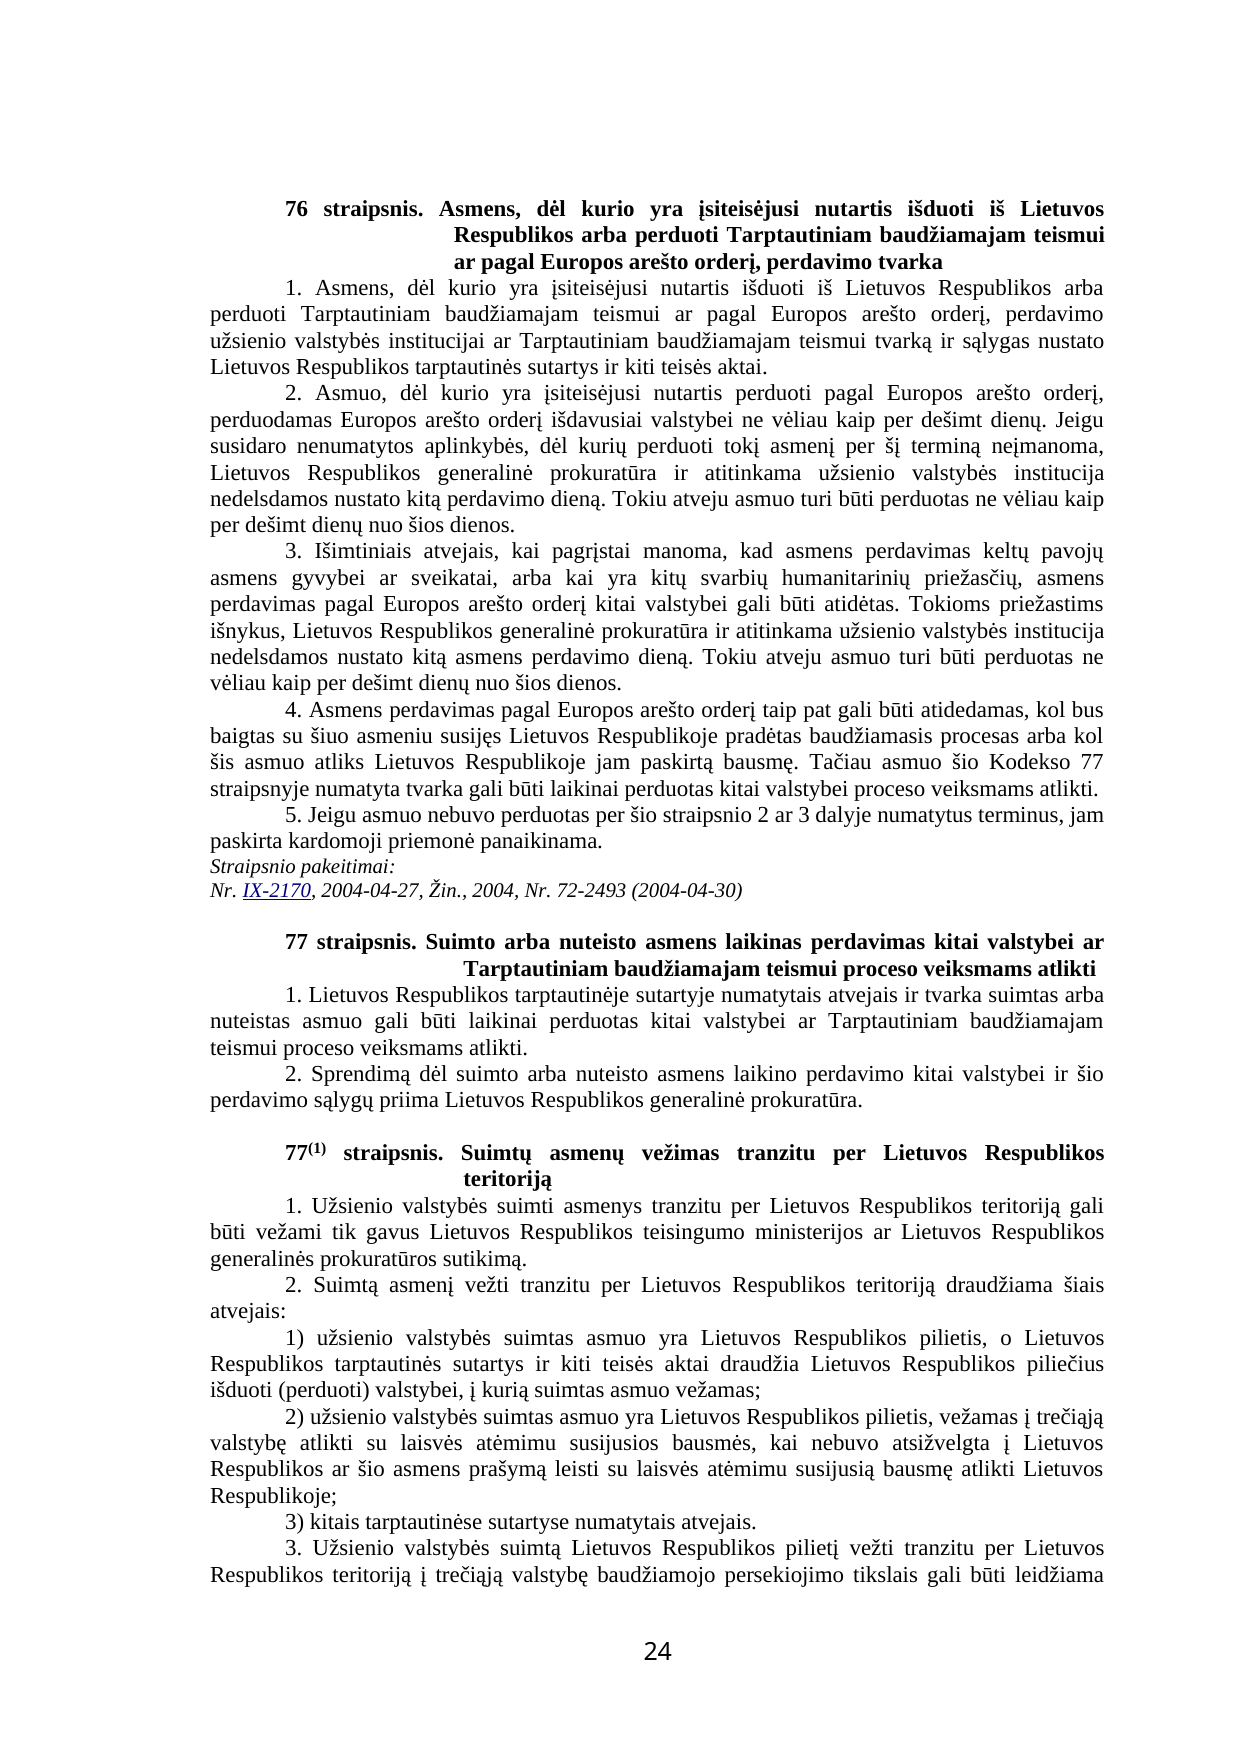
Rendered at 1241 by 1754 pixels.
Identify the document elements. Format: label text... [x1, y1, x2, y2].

text 76 straipsnis. Asmens, dėl kurio yra įsiteisėjusi nutartis išduoti iš Lietuvos Respublikos arba perduoti Tarptautiniam baudžiamajam teismui ar pagal Europos arešto orderį, perdavimo tvarka [285, 195, 1106, 274]
text 5. Jeigu asmuo nebuvo perduotas per šio straipsnio 2 ar 3 dalyje numatytus terminus, jam paskirta kardomoji priemonė panaikinama. [210, 801, 1106, 854]
text 1) užsienio valstybės suimtas asmuo yra Lietuvos Respublikos pilietis, o Lietuvos Respublikos tarptautinės sutartys ir kiti teisės aktai draudžia Lietuvos Respublikos piliečius išduoti (perduoti) valstybei, į kurią suimtas asmuo vežamas; [210, 1324, 1106, 1403]
text 3) kitais tarptautinėse sutartyse numatytais atvejais. [210, 1508, 1106, 1534]
text 77(1) straipsnis. Suimtų asmenų vežimas tranzitu per Lietuvos Respublikos teritoriją [285, 1139, 1106, 1192]
text Nr. IX-2170, 2004-04-27, Žin., 2004, Nr. 72-2493 (2004-04-30) [210, 878, 1106, 902]
text 77 straipsnis. Suimto arba nuteisto asmens laikinas perdavimas kitai valstybei ar Tarptautiniam baudžiamajam teismui proceso veiksmams atlikti [285, 928, 1106, 981]
text 1. Lietuvos Respublikos tarptautinėje sutartyje numatytais atvejais ir tvarka suimtas arba nuteistas asmuo gali būti laikinai perduotas kitai valstybei ar Tarptautiniam baudžiamajam teismui proceso veiksmams atlikti. [210, 981, 1106, 1060]
text Straipsnio pakeitimai: [210, 854, 1106, 878]
text 2. Sprendimą dėl suimto arba nuteisto asmens laikino perdavimo kitai valstybei ir šio perdavimo sąlygų priima Lietuvos Respublikos generalinė prokuratūra. [210, 1060, 1106, 1113]
text 2. Suimtą asmenį vežti tranzitu per Lietuvos Respublikos teritoriją draudžiama šiais atvejais: [210, 1271, 1106, 1324]
text 2) užsienio valstybės suimtas asmuo yra Lietuvos Respublikos pilietis, vežamas į trečiąją valstybę atlikti su laisvės atėmimu susijusios bausmės, kai nebuvo atsižvelgta į Lietuvos Respublikos ar šio asmens prašymą leisti su laisvės atėmimu susijusią bausmę atlikti Lietuvos Respublikoje; [210, 1403, 1106, 1508]
text 3. Išimtiniais atvejais, kai pagrįstai manoma, kad asmens perdavimas keltų pavojų asmens gyvybei ar sveikatai, arba kai yra kitų svarbių humanitarinių priežasčių, asmens perdavimas pagal Europos arešto orderį kitai valstybei gali būti atidėtas. Tokioms priežastims išnykus, Lietuvos Respublikos generalinė prokuratūra ir atitinkama užsienio valstybės institucija nedelsdamos nustato kitą asmens perdavimo dieną. Tokiu atveju asmuo turi būti perduotas ne vėliau kaip per dešimt dienų nuo šios dienos. [210, 538, 1106, 696]
text 1. Asmens, dėl kurio yra įsiteisėjusi nutartis išduoti iš Lietuvos Respublikos arba perduoti Tarptautiniam baudžiamajam teismui ar pagal Europos arešto orderį, perdavimo užsienio valstybės institucijai ar Tarptautiniam baudžiamajam teismui tvarką ir sąlygas nustato Lietuvos Respublikos tarptautinės sutartys ir kiti teisės aktai. [210, 274, 1106, 379]
text 1. Užsienio valstybės suimti asmenys tranzitu per Lietuvos Respublikos teritoriją gali būti vežami tik gavus Lietuvos Respublikos teisingumo ministerijos ar Lietuvos Respublikos generalinės prokuratūros sutikimą. [210, 1192, 1106, 1271]
text 2. Asmuo, dėl kurio yra įsiteisėjusi nutartis perduoti pagal Europos arešto orderį, perduodamas Europos arešto orderį išdavusiai valstybei ne vėliau kaip per dešimt dienų. Jeigu susidaro nenumatytos aplinkybės, dėl kurių perduoti tokį asmenį per šį terminą neįmanoma, Lietuvos Respublikos generalinė prokuratūra ir atitinkama užsienio valstybės institucija nedelsdamos nustato kitą perdavimo dieną. Tokiu atveju asmuo turi būti perduotas ne vėliau kaip per dešimt dienų nuo šios dienos. [210, 379, 1106, 538]
text 3. Užsienio valstybės suimtą Lietuvos Respublikos pilietį vežti tranzitu per Lietuvos Respublikos teritoriją į trečiąją valstybę baudžiamojo persekiojimo tikslais gali būti leidžiama [210, 1534, 1106, 1587]
text 4. Asmens perdavimas pagal Europos arešto orderį taip pat gali būti atidedamas, kol bus baigtas su šiuo asmeniu susijęs Lietuvos Respublikoje pradėtas baudžiamasis procesas arba kol šis asmuo atliks Lietuvos Respublikoje jam paskirtą bausmę. Tačiau asmuo šio Kodekso 77 straipsnyje numatyta tvarka gali būti laikinai perduotas kitai valstybei proceso veiksmams atlikti. [210, 696, 1106, 801]
